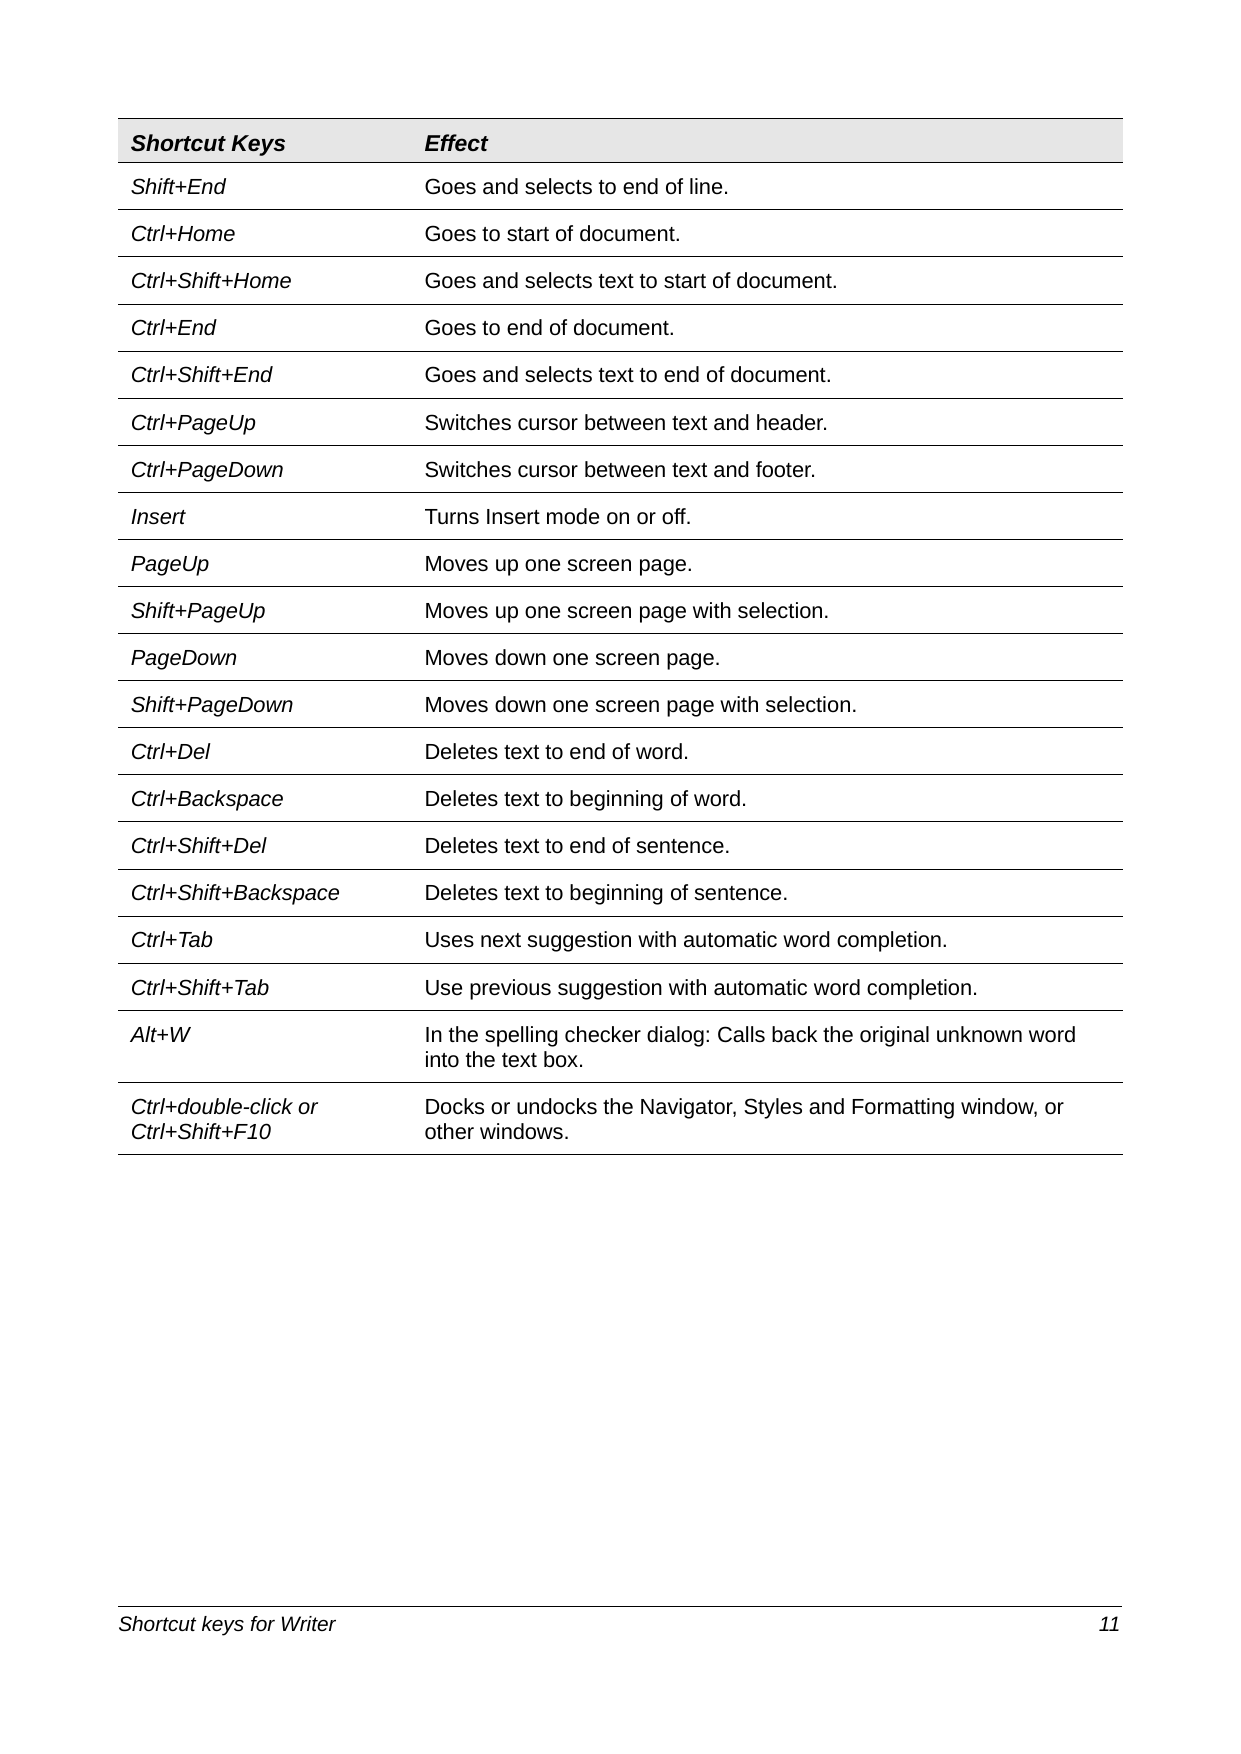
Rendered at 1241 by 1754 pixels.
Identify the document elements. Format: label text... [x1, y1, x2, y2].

table_cell Use previous suggestion with automatic word completion. [412, 964, 1123, 1010]
table_cell Shift+PageUp [118, 587, 412, 633]
table_cell Ctrl+Shift+Del [118, 822, 412, 868]
table_header Effect [412, 119, 1123, 162]
table_cell In the spelling checker dialog: Calls back the original unknown word into the text box. [412, 1011, 1123, 1082]
table_cell Goes to end of document. [412, 305, 1123, 351]
table_cell Ctrl+Home [118, 210, 412, 256]
table_cell Ctrl+Del [118, 728, 412, 774]
table_cell Ctrl+Shift+Home [118, 257, 412, 303]
table_cell Ctrl+double-click or Ctrl+Shift+F10 [118, 1083, 412, 1154]
table_cell Goes and selects text to start of document. [412, 257, 1123, 303]
table_cell Switches cursor between text and header. [412, 399, 1123, 445]
table_cell Ctrl+PageUp [118, 399, 412, 445]
table_cell Moves down one screen page. [412, 634, 1123, 680]
table_cell Goes and selects text to end of document. [412, 352, 1123, 398]
table_cell Docks or undocks the Navigator, Styles and Formatting window, or other windows. [412, 1083, 1123, 1154]
table_cell Ctrl+Shift+Backspace [118, 870, 412, 916]
table_cell Switches cursor between text and footer. [412, 446, 1123, 492]
table_cell Ctrl+Backspace [118, 775, 412, 821]
table_cell Goes to start of document. [412, 210, 1123, 256]
table_cell Ctrl+Tab [118, 917, 412, 963]
table_cell Goes and selects to end of line. [412, 163, 1123, 209]
table_cell Insert [118, 493, 412, 539]
table_cell Moves down one screen page with selection. [412, 681, 1123, 727]
table_cell Ctrl+Shift+Tab [118, 964, 412, 1010]
table_cell PageUp [118, 540, 412, 586]
table_cell Ctrl+Shift+End [118, 352, 412, 398]
table_cell Deletes text to beginning of sentence. [412, 870, 1123, 916]
table_cell Turns Insert mode on or off. [412, 493, 1123, 539]
table_cell Alt+W [118, 1011, 412, 1082]
table_cell Shift+PageDown [118, 681, 412, 727]
table_cell PageDown [118, 634, 412, 680]
table_cell Moves up one screen page with selection. [412, 587, 1123, 633]
table_cell Ctrl+End [118, 305, 412, 351]
table_cell Shift+End [118, 163, 412, 209]
table_cell Ctrl+PageDown [118, 446, 412, 492]
table_cell Deletes text to end of sentence. [412, 822, 1123, 868]
table_cell Moves up one screen page. [412, 540, 1123, 586]
table_cell Deletes text to end of word. [412, 728, 1123, 774]
table_cell Uses next suggestion with automatic word completion. [412, 917, 1123, 963]
table_header Shortcut Keys [118, 119, 412, 162]
table_cell Deletes text to beginning of word. [412, 775, 1123, 821]
